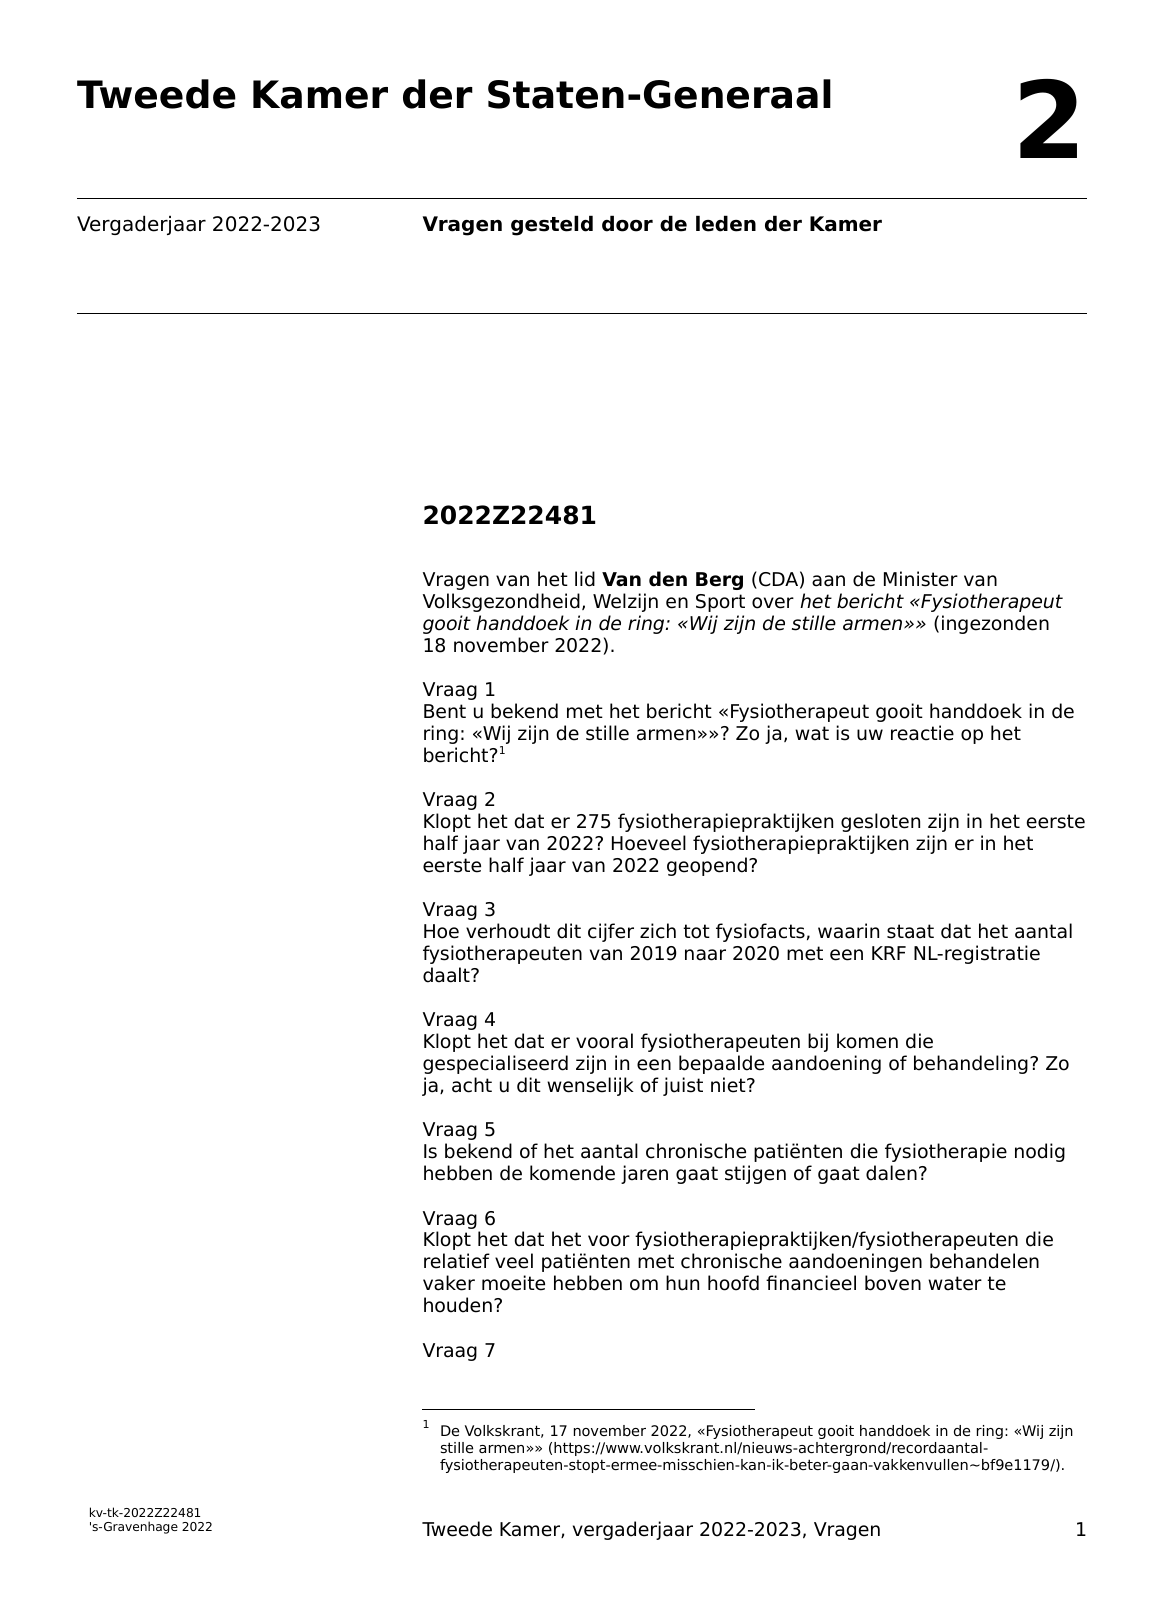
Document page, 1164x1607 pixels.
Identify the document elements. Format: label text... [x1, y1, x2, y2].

text Bent u bekend met het bericht «Fysiotherapeut gooit handdoek in de ring: «Wij zijn de stille armen»»? Zo ja, wat is uw reactie op het bericht? [422, 701, 1087, 767]
table_header 2 [886, 59, 1087, 198]
text Hoe verhoudt dit cijfer zich tot fysiofacts, waarin staat dat het aantal fysiotherapeuten van 2019 naar 2020 met een KRF NL-registratie daalt? [422, 921, 1087, 987]
text Klopt het dat er vooral fysiotherapeuten bij komen die gespecialiseerd zijn in een bepaalde aandoening of behandeling? Zo ja, acht u dit wenselijk of juist niet? [422, 1031, 1087, 1097]
text Klopt het dat het voor fysiotherapiepraktijken/fysiotherapeuten die relatief veel patiënten met chronische aandoeningen behandelen vaker moeite hebben om hun hoofd financieel boven water te houden? [422, 1229, 1087, 1317]
text Vraag 6 [422, 1207, 1087, 1229]
text 2022Z22481 [422, 501, 1087, 531]
text Vragen van het lid Van den Berg (CDA) aan de Minister van Volksgezondheid, Welzijn en Sport over het bericht «Fysiotherapeut gooit handdoek in de ring: «Wij zijn de stille armen»» (ingezonden 18 november 2022). [422, 569, 1087, 657]
text Vraag 4 [422, 1009, 1087, 1031]
text Vraag 7 [422, 1339, 1087, 1361]
table_cell Vergaderjaar 2022-2023 [77, 199, 422, 313]
text Vraag 3 [422, 899, 1087, 921]
text 's-Gravenhage 2022 [88, 1520, 323, 1534]
text kv-tk-2022Z22481 [88, 1506, 323, 1520]
table_cell Vragen gesteld door de leden der Kamer [422, 199, 1087, 313]
text Vraag 2 [422, 789, 1087, 811]
table_header Tweede Kamer der Staten-Generaal [77, 59, 886, 198]
text Klopt het dat er 275 fysiotherapiepraktijken gesloten zijn in het eerste half jaar van 2022? Hoeveel fysiotherapiepraktijken zijn er in het eerste half jaar van 2022 geopend? [422, 811, 1087, 877]
text Is bekend of het aantal chronische patiënten die fysiotherapie nodig hebben de komende jaren gaat stijgen of gaat dalen? [422, 1141, 1087, 1185]
text Vraag 5 [422, 1119, 1087, 1141]
text Vraag 1 [422, 679, 1087, 701]
text De Volkskrant, 17 november 2022, «Fysiotherapeut gooit handdoek in de ring: «Wij zijn stille armen»» (https://www.volkskrant.nl/nieuws-achtergrond/recordaantal-fysiotherapeuten-stopt-ermee-misschien-kan-ik-beter-gaan-vakkenvullen~bf9e1179/). [422, 1418, 1087, 1474]
